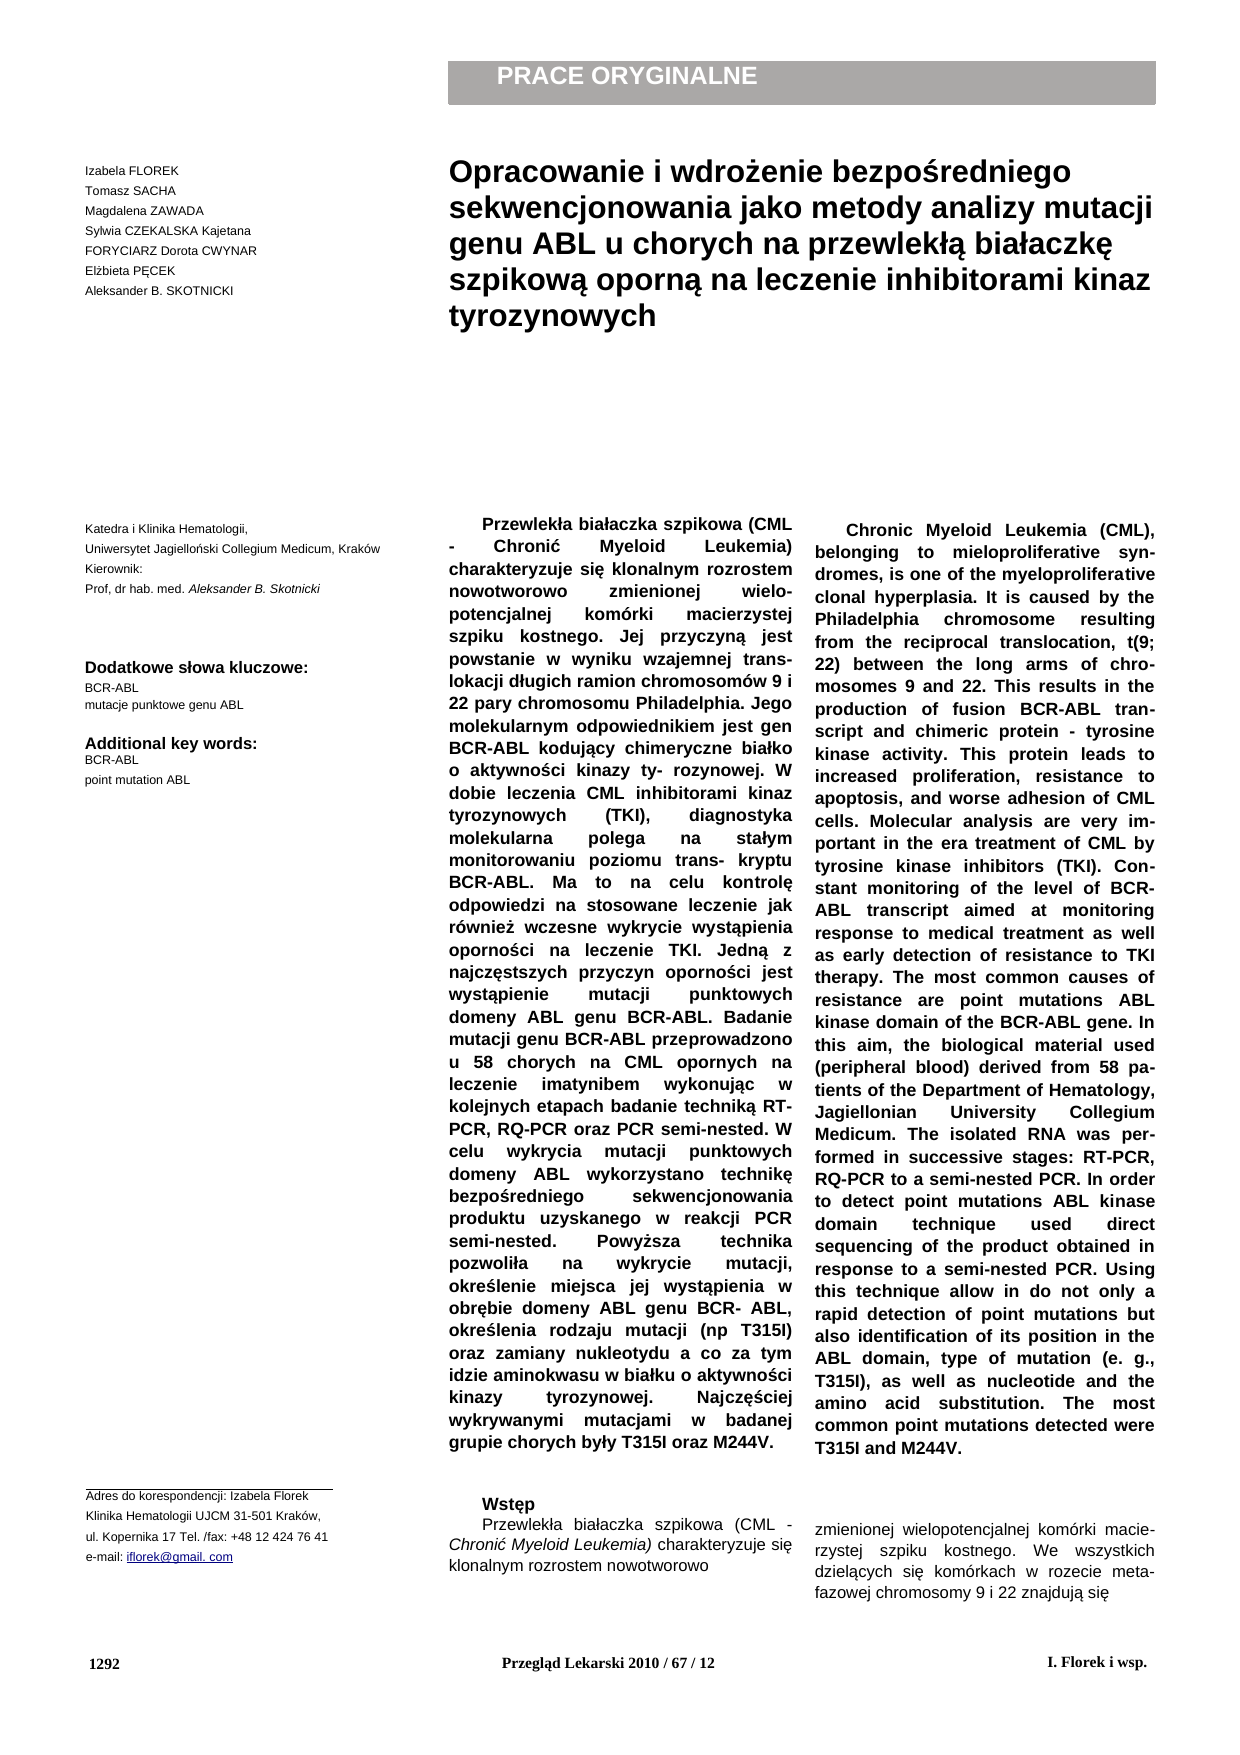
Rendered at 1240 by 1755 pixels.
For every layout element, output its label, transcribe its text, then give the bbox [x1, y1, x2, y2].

text Przewlekła białaczka szpikowa (CML - Chronić Myeloid Leukemia) charakteryzuje się klonalnym rozrostem nowotworowo [448, 1514, 792, 1575]
text Tomasz SACHA [85, 184, 289, 198]
text Adres do korespondencji: Izabela Florek [86, 1490, 333, 1503]
text Kierownik: [85, 562, 424, 576]
text Sylwia CZEKALSKA Kajetana FORYCIARZ Dorota CWYNAR [85, 223, 289, 258]
text Prof, dr hab. med. Aleksander B. Skotnicki [85, 582, 424, 596]
text point mutation ABL [84, 773, 315, 787]
text Elżbieta PĘCEK [85, 263, 289, 278]
text Opracowanie i wdrożenie bezpośredniego sekwencjonowania jako metody analizy mutacji genu ABL u chorych na przewlekłą białaczkę szpikową oporną na leczenie inhibitorami kinaz tyrozynowych [448, 153, 1155, 332]
text 1292 [88, 1655, 126, 1673]
text Klinika Hematologii UJCM 31-501 Kraków, ul. Kopernika 17 Tel. /fax: +48 12 424 76 41 e-mail: iflorek@gmail. com [86, 1509, 333, 1564]
subtitle PRACE ORYGINALNE [450, 62, 1155, 104]
text Przegląd Lekarski 2010 / 67 / 12 [502, 1654, 742, 1672]
text Izabela FLOREK [85, 164, 289, 178]
text BCR-ABL [84, 753, 315, 767]
text mutacje punktowe genu ABL [84, 697, 315, 712]
text Przewlekła białaczka szpikowa (CML - Chronić Myeloid Leukemia) charakteryzuje się klonalnym rozro­stem nowotworowo zmienionej wielo- potencjalnej komórki macierzystej szpiku kostnego. Jej przyczyną jest powstanie w wyniku wzajemnej trans- lokacji długich ramion chromosomów 9 i 22 pary chromosomu Philadelphia. Jego molekularnym odpowiednikiem jest gen BCR-ABL kodujący chime­ryczne białko o aktywności kinazy ty- rozynowej. W dobie leczenia CML in­hibitorami kinaz tyrozynowych (TKI), diagnostyka molekularna polega na stałym monitorowaniu poziomu trans- kryptu BCR-ABL. Ma to na celu kon­trolę odpowiedzi na stosowane lecze­nie jak również wczesne wykrycie wy­stąpienia oporności na leczenie TKI. Jedną z najczęstszych przyczyn opor­ności jest wystąpienie mutacji punk­towych domeny ABL genu BCR-ABL. Badanie mutacji genu BCR-ABL prze­prowadzono u 58 chorych na CML opornych na leczenie imatynibem wy­konując w kolejnych etapach badanie techniką RT-PCR, RQ-PCR oraz PCR semi-nested. W celu wykrycia mutacji punktowych domeny ABL wykorzysta­no technikę bezpośredniego sekwen­cjonowania produktu uzyskanego w reakcji PCR semi-nested. Powyższa technika pozwoliła na wykrycie muta­cji, określenie miejsca jej wystąpienia w obrębie domeny ABL genu BCR- ABL, określenia rodzaju mutacji (np T315I) oraz zamiany nukleotydu a co za tym idzie aminokwasu w białku o aktywności kinazy tyrozynowej. Naj­częściej wykrywanymi mutacjami w badanej grupie chorych były T315I oraz M244V. [448, 514, 792, 1452]
text Magdalena ZAWADA [85, 204, 289, 218]
text zmienionej wielopotencjalnej komórki macie­rzystej szpiku kostnego. We wszystkich dzielących się komórkach w rozecie meta- fazowej chromosomy 9 i 22 znajdują się [814, 1519, 1155, 1602]
text Uniwersytet Jagielloński Collegium Medicum, Kraków [85, 542, 424, 556]
text I. Florek i wsp. [1047, 1653, 1152, 1671]
text Additional key words: [84, 734, 315, 753]
text Katedra i Klinika Hematologii, [85, 522, 424, 536]
text Wstęp [448, 1494, 792, 1514]
text Aleksander B. SKOTNICKI [85, 283, 289, 298]
text Chronic Myeloid Leukemia (CML), belonging to mieloproliferative syn­dromes, is one of the myeloprolifera­tive clonal hyperplasia. It is caused by the Philadelphia chromosome result­ing from the reciprocal translocation, t(9; 22) between the long arms of chro­mosomes 9 and 22. This results in the production of fusion BCR-ABL tran­script and chimeric protein - tyrosine kinase activity. This protein leads to increased proliferation, resistance to apoptosis, and worse adhesion of CML cells. Molecular analysis are very im­portant in the era treatment of CML by tyrosine kinase inhibitors (TKI). Con­stant monitoring of the level of BCR- ABL transcript aimed at monitoring response to medical treatment as well as early detection of resistance to TKI therapy. The most common causes of resistance are point mutations ABL kinase domain of the BCR-ABL gene. In this aim, the biological material used (peripheral blood) derived from 58 pa­tients of the Department of Hemato­logy, Jagiellonian University Collegium Medicum. The isolated RNA was per­formed in successive stages: RT-PCR, RQ-PCR to a semi-nested PCR. In or­der to detect point mutations ABL ki­nase domain technique used direct sequencing of the product obtained in response to a semi-nested PCR. Us­ing this technique allow in do not only a rapid detection of point mutations but also identification of its position in the ABL domain, type of mutation (e. g., T315I), as well as nucleotide and the amino acid substitution. The most common point mutations detected were T315I and M244V. [814, 519, 1155, 1458]
text Dodatkowe słowa kluczowe: BCR-ABL [84, 658, 315, 694]
